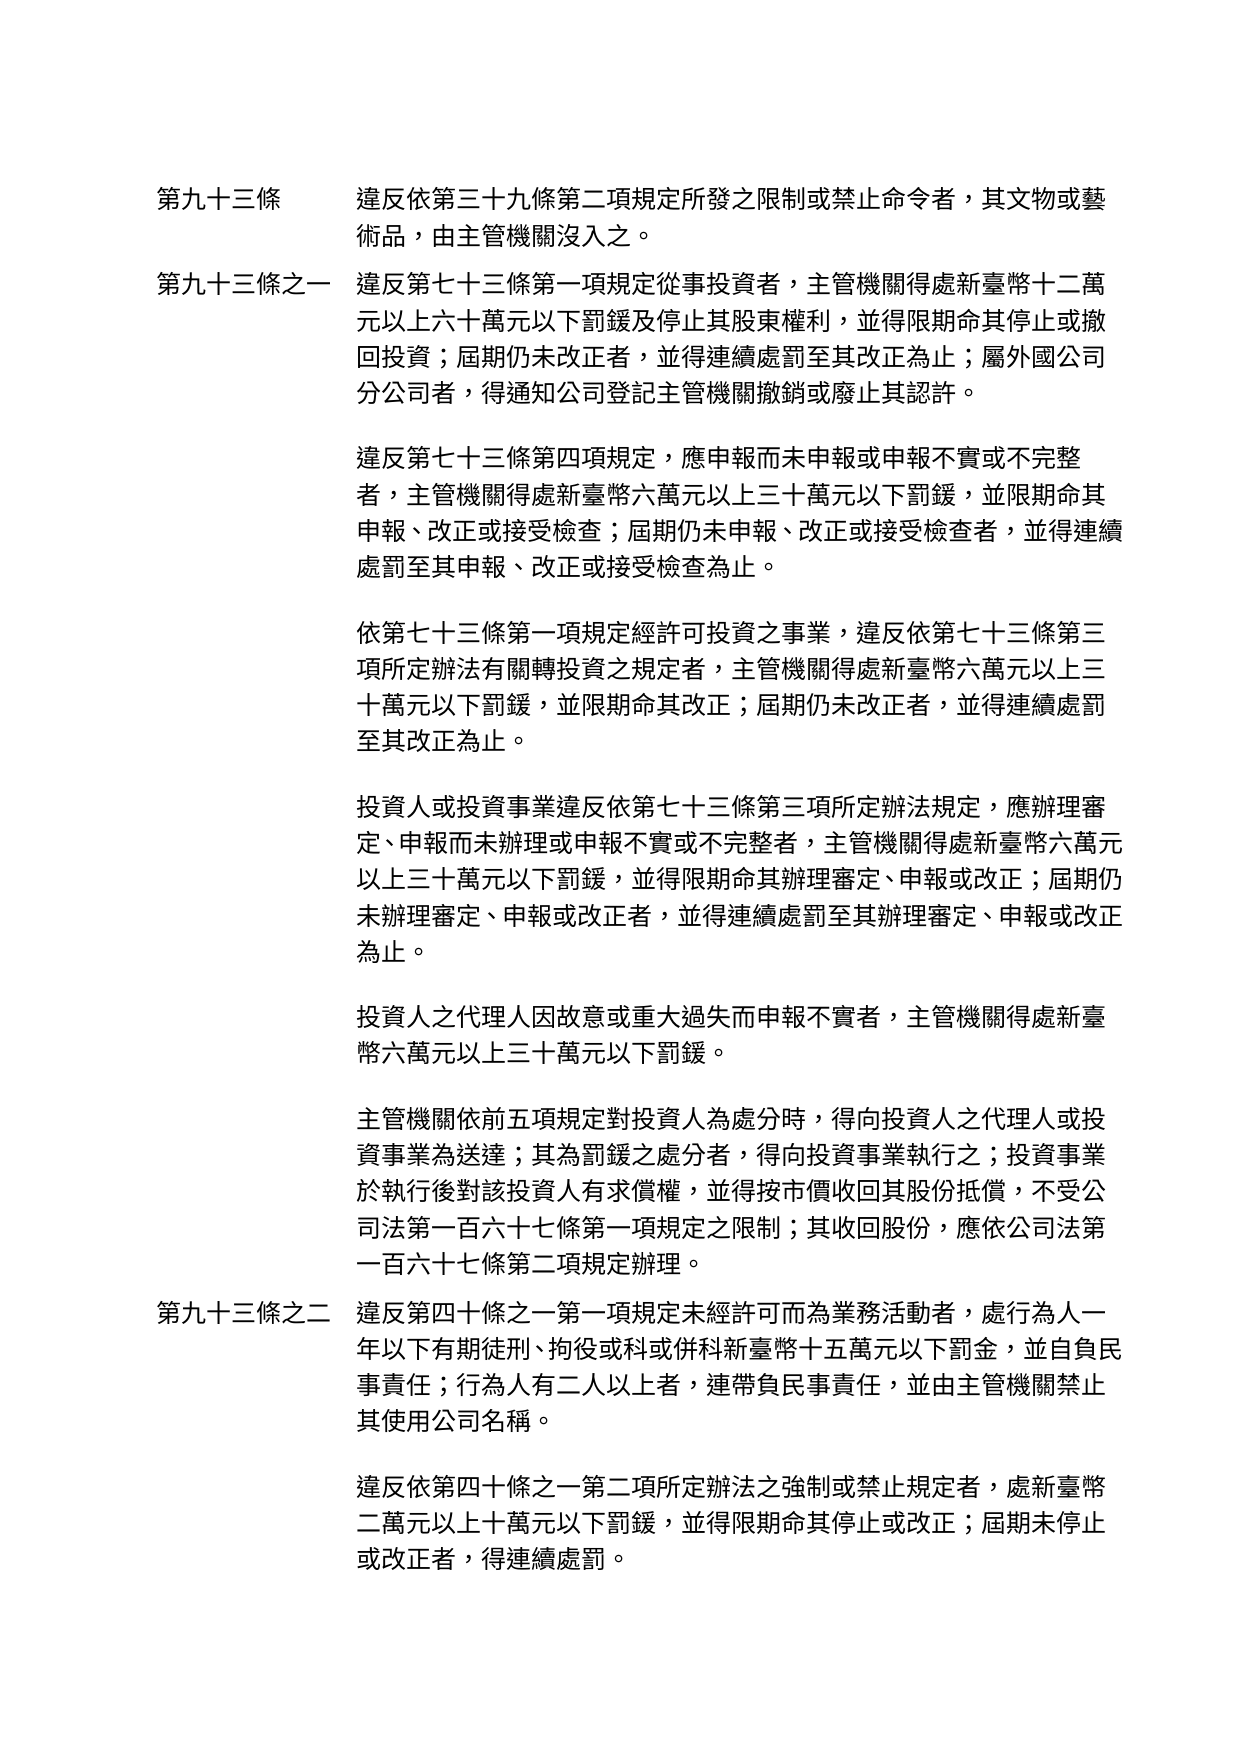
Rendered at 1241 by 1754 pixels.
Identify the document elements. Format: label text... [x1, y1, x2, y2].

table_cell 第一章 總 則 第一條 國家統一前，為確保臺灣地區安全與民眾福祉，規範臺 灣地區與大陸地區人民之往來，並處理衍生之法律事件，特制定本條例。本條例未規定者，適用其他有關法令之規定。 第二條 本條例用詞，定義如下： 一、臺灣地區：指臺灣、澎湖、金門、馬祖及政府統治權所及之其他地區。 二、大陸地區：指臺灣地區以外之中華民國領土。 三、臺灣地區人民：指在臺灣地區設有戶籍之人民。 四、大陸地區人民：指在大陸地區設有戶籍之人民。 第三條 本條例關於大陸地區人民之規定，於大陸地區人民旅居國外者，適用之。 第三條之一 行政院大陸委員會統籌處理有關大陸事務，為本條例之主管機關。 第四條 行政院得設立或指定機構，處理臺灣地區與大陸地區人民往來有關之事務。 行政院大陸委員會處理臺灣地區與大陸地區人民往來有關事務，得委託前項之機構或符合下列要件之民間團體為之： 一、設立時，政府捐助財產總額逾二分之一。 二、設立目的為處理臺灣地區與大陸地區人民往來有關事務，並以行政院大陸委員會為中央主管機關或目的事業主管機關。 行政院大陸委員會或第四條之二第一項經行政院同意之各該主管機關，得依所處理事務之性質及需要，逐案委託前二項規定以外，具有公信力、專業能力及經驗之其他具公益性質之法人，協助處理臺灣地區與大陸地區人民往來有關之事務；必要時，並得委託其代為簽署協議。 第一項及第二項之機構或民間團體，經委託機關同意，得複委託前項之其他具公益性質之法人，協助處理臺灣地區與大陸地區人民往來有關之事務。 【罰則：第七十九條之一】 第四條之一 公務員轉任前條之機構或民間團體者，其回任公職之權益應予保障，在該機構或團體服務之年資，於回任公職時，得予採計為公務員年資；本條例施行或修正前已轉任者，亦同。 公務員轉任前條之機構或民間團體未回任者，於該機構或民間團體辦理退休、資遣或撫卹時，其於公務員退撫新制施行前、後任公務員年資之退離給與，由行政院大陸委員會編列預算，比照其轉任前原適用之公務員退撫相關法令所定一次給與標準，予以給付。 公務員轉任前條之機構或民間團體回任公職，或於該機構或民間團體辦理退休、資遣或撫卹時，已依相關規定請領退離給與之年資，不得再予併計。 第一項之轉任方式、回任、年資採計方式、職等核敘及其他應遵行事項之辦法，由考試院會同行政院定之。 第二項之比照方式、計算標準及經費編列等事項之辦法，由行政院定之。 第四條之二 行政院大陸委員會統籌辦理臺灣地區與大陸地區訂定協議事項；協議內容具有專門性、技術性，以各該主管機關訂定為宜者，得經行政院同意，由其會同行政院大陸委員會辦理。 行政院大陸委員會或前項經行政院同意之各該主管機關，得委託第四條所定機構或民間團體，以受託人自己之名義，與大陸地區相關機關或經其授權之法人、團體或其他機構協商簽署協議。 本條例所稱協議，係指臺灣地區與大陸地區間就涉及行使公權力或政治議題事項所簽署之文書；協議之附加議定書、附加條款、簽字議定書、同意紀錄、附錄及其他附加文件，均屬構成協議之一部分。 【罰則：第七十九條之一】 第四條之三 第四條第三項之其他具公益性質之法人，於受委託協助處理事務或簽署協議，應受委託機關、第四條第一項或第二項所定機構或民間團體之指揮監督。 第四條之四 依第四條第一項或第二項規定受委託之機構或民間團體，應遵守下列規定；第四條第三項其他具公益性質之法人於受託期間，亦同： 一、派員赴大陸地區或其他地區處理受託事務或相關重要業務，應報請委託機關、第四條第一項或第二項所定之機構或民間團體同意，及接受其指揮，並隨時報告處理情形；因其他事務須派員赴大陸地區者，應先通知委託機關、第四條第一項或第二項所定之機構或民間團體。 二、其代表人及處理受託事務之人員，負有與公務員相同之保密義務；離職後，亦同。 三、其代表人及處理受託事務之人員，於受託處理事務時，負有與公務員相同之利益迴避義務。 四、其代表人及處理受託事務之人員，未經委託機關同意，不得與大陸地區相關機關或經其授權之法人、團體或其他機構協商簽署協議。 【罰則：第七十九條之二及第七十九條之三】 第五條 依第四條第三項或第四條之二第二項，受委託簽署協議之機構、民間團體或其他具公益性質之法人，應將協議草案報經委託機關陳報行政院同意，始得簽署。 協議之內容涉及法律之修正或應以法律定之者，協議辦理機關應於協議簽署後三十日內報請行政院核轉立法院審議；其內容未涉及法律之修正或無須另以法律定之者，協議辦理機關應於協議簽署後三十日內報請行政院核定，並送立法院備查，其程序，必要時以機密方式處理。 第五條之一 臺灣地區各級地方政府機關(構)，非經行政院大陸委員會授權，不得與大陸地區人民、法人、團體或其他機關（構），以任何形式協商簽署協議。臺灣地區之公務人員、各級公職人員或各級地方民意代表機關，亦同。 臺灣地區人民、法人、團體或其他機構，除依本條例規定，經行政院大陸委員會或各該主管機關授權，不得與大陸地區人民、法人、團體或其他機關（構）簽署涉及臺灣地區公權力或政治議題之協議。 【罰則：第七十九條之三】 第五條之二 依第四條第三項、第四項或第四條之二第二項規定，委託、複委託處理事務或協商簽署協議，及監督受委託機構、民間團體或其他具公益性質之法人之相關辦法，由行政院大陸委員會擬訂，報請行政院核定之。 第六條 為處理臺灣地區與大陸地區人民往來有關之事務，行政院得依對等原則，許可大陸地區之法人、團體或其他機構在臺灣地區設立分支機構。 前項設立許可事項，以法律定之。 第七條 在大陸地區製作之文書，經行政院設立或指定之機構或委託之民間團體驗證者，推定為真正。 第八條 應於大陸地區送達司法文書或為必要之調查者，司法機關得囑託或委託第四條之機構或民間團體為之。 第二章 行 政 第九條 臺灣地區人民進入大陸地區，應經一般出境查驗程序。 主管機關得要求航空公司或旅行相關業者辦理前項出境申報程序。 臺灣地區公務員，國家安全局、國防部、法務部調查局及其所屬各級機關未具公務員身分之人員，應向內政部申請許可，始得進入大陸地區。但簡任第十職等及警監四階以下未涉及國家安全機密之公務員及警察人員赴大陸地區，不在此限；其作業要點，於本法修正後三個月內，由內政部會同相關機關擬訂，報請行政院核定之。 臺灣地區人民具有下列身分者，進入大陸地區應經申請，並經內政部會同國家安全局、法務部及行政院大陸委員會組成之審查會審查許可： 一、政務人員、直轄市長。 二、於國防、外交、科技、情治、大陸事務或其他經核定與國家安全相關機關從事涉及國家機密業務之人員。 三、受前款機關委託從事涉及國家機密公務之個人或民間團體、機構成員。 四、前三款退離職未滿三年之人員。 五、縣（市）長。 前項第二款至第四款所列人員，其涉及國家機密之認定，由（原）服務機關、委託機關或受託團體、機構依相關規定及業務性質辦理。 第四項第四款所定退離職人員退離職後，應經審查會審查許可，始得進入大陸地區之期間，原服務機關、委託機關或受託團體、機構得依其所涉及國家機密及業務性質增減之。 遇有重大突發事件，影響臺灣地區重大利益或於兩岸互動有重大危害情形者，得經立法院議決由行政院公告於一定期間內，對臺灣地區人民進入大陸地區，採行禁止、限制或其他必要之處置，立法院如於會期內一個月未為決議，視為同意；但情況急迫者，得於事後追認之。 臺灣地區人民進入大陸地區者，不得從事妨害國家安全或利益之活動。 第二項申報程序及第三項、第四項許可辦法，由內政部擬訂，報請行政院核定之。 【罰則：第九十一條】 第九條之一 臺灣地區人民不得在大陸地區設有戶籍或領用大陸地區護照。 違反前項規定在大陸地區設有戶籍或領用大陸地區護照者，除經有關機關認有特殊考量必要外，喪失臺灣地區人民身分及其在臺灣地區選舉、罷免、創制、複決、擔任軍職、公職及其他以在臺灣地區設有戶籍所衍生相關權利，並由戶政機關註銷其臺灣地區之戶籍登記；但其因臺灣地區人民身分所負之責任及義務，不因而喪失或免除。 本條例修正施行前，臺灣地區人民已在大陸地區設籍或領用大陸地區護照者，其在本條例修正施行之日起六個月內，註銷大陸地區戶籍或放棄領用大陸地區護照並向內政部提出相關證明者，不喪失臺灣地區人民身分。 第九條之二 依前條規定喪失臺灣地區人民身分者，嗣後註銷大陸地區戶籍或放棄持用大陸地區護照，得向內政部申請許可回復臺灣地區人民身分，並返回臺灣地區定居。 前項許可條件、程序、方式、限制、撤銷或廢止許可及其他應遵行事項之辦法，由內政部擬訂，報請行政院核定之。 第十條 大陸地區人民非經主管機關許可，不得進入臺灣地區。 經許可進入臺灣地區之大陸地區人民，不得從事與許可目的不符之活動。 前二項許可辦法，由有關主管機關擬訂，報請行政院核定之。 第十條之一 大陸地區人民申請進入臺灣地區團聚、居留或定居者，應接受面談、按捺指紋並建檔管理之；未接受面談、按捺指紋者，不予許可其團聚、居留或定居之申請。其管理辦法，由主管機關定之。 第十一條 僱用大陸地區人民在臺灣地區工作，應向主管機關申請許可。 經許可受僱在臺灣地區工作之大陸地區人民，其受僱期間不得逾一年，並不得轉換雇主及工作。但因雇主關廠、歇業或其他特殊事故，致僱用關係無法繼續時，經主管機關許可者，得轉換雇主及工作。 大陸地區人民因前項但書情形轉換雇主及工作時，其轉換後之受僱期間，與原受僱期間併計。 雇主向行政院勞工委員會申請僱用大陸地區人民工作，應先以合理勞動條件在臺灣地區辦理公開招募，並向公立就業服務機構申請求才登記，無法滿足其需要時，始得就該不足人數提出申請。但應於招募時，將招募內容全文通知其事業單位之工會或勞工，並於大陸地區人民預定工作場所公告之。 僱用大陸地區人民工作時，其勞動契約應以定期契約為之。 第一項許可及其管理辦法，由行政院勞工委員會會同有關機關擬訂，報請行政院核定之。 依國際協定開放服務業項目所衍生僱用需求，及跨國企業、在臺營業達一定規模之臺灣地區企業，得經主管機關許可，僱用大陸地區人民，不受前六項及第九十五條相關規定之限制；其許可、管理、企業營業規模、僱用條件及其他應遵行事項之辦法，由行政院勞工委員會會同有關機關擬訂，報請行政院核定之。 第十二條 （刪除） 第十三條 僱用大陸地區人民者，應向行政院勞工委員會所設專戶繳納就業安定費。 前項收費標準及管理運用辦法，由行政院勞工委員會會同財政部擬訂，報請行政院核定之。 第十四條 經許可受僱在臺灣地區工作之大陸地區人民，違反本條例或其他法令之規定者，主管機關得撤銷或廢止其許可。 前項經撤銷或廢止許可之大陸地區人民，應限期離境，逾期不離境者，依第十八條規定強制其出境。 前項規定，於中止或終止勞動契約時，適用之。 第十五條 下列行為不得為之： 一、使大陸地區人民非法進入臺灣地區。 二、明知臺灣地區人民未經許可，而招攬使之進入大陸地區。 三、使大陸地區人民在臺灣地區從事未經許可或與許可目的不符之活動。 四、僱用或留用大陸地區人民在臺灣地區從事未經許可或與許可範圍不符之工作。 五、居間介紹他人為前款之行為。 【罰則：第七十九條、第八十四條、第八十七條、第八十三條】 第十六條 大陸地區人民得申請來臺從事商務或觀光活動，其辦法，由主管機關定之。 大陸地區人民有下列情形之一者，得申請在臺灣地區定居： 一、臺灣地區人民之直系血親及配偶，年齡在七十歲以上、十二歲以下者。 二、其臺灣地區之配偶死亡，須在臺灣地區照顧未成年之親生子女者。 三、民國三十四年後，因兵役關係滯留大陸地區之臺籍軍人及其配偶。 四、民國三十八年政府遷臺後，因作戰或執行特種任務被俘之前國軍官兵及其配偶。 五、民國三十八年政府遷臺前，以公費派赴大陸地區求學人員及其配偶。 六、民國七十六年十一月一日前，因船舶故障、海難或其他不可抗力之事由滯留大陸地區，且在臺灣地區原有戶籍之漁民或船員。 大陸地區人民依前項第一款規定，每年申請在臺灣地區定居之數額，得予限制。 依第二項第三款至第六款規定申請者，其大陸地區配偶得隨同本人申請在臺灣地區定居；未隨同申請者，得由本人在臺灣地區定居後代為申請。 第十七條 大陸地區人民為臺灣地區人民配偶，得依法令申請進入臺灣地區團聚，經許可入境後，得申請在臺灣地區依親居留。 前項以外之大陸地區人民，得依法令申請在臺灣地區停留；有下列情形之一者，得申請在臺灣地區商務或工作居留，居留期間最長為三年，期滿得申請延期： 一、符合第十一條受僱在臺灣地區工作之大陸地區人民。 二、符合第十條或第十六條第一項來臺從事商務相關活動之大陸地區人民。 經依第一項規定許可在臺灣地區依親居留滿四年，且每年在臺灣地區合法居留期間逾一百八十三日者，得申請長期居留。 內政部得基於政治、經濟、社會、教育、科技或文化之考量，專案許可大陸地區人民在臺灣地區長期居留，申請居留之類別及數額，得予限制；其類別及數額，由內政部擬訂，報請行政院核定後公告之。 經依前二項規定許可在臺灣地區長期居留者，居留期間無限制；長期居留符合下列規定者，得申請在臺灣地區定居： 一、在臺灣地區合法居留連續二年且每年居住逾一百八十三日。 二、品行端正，無犯罪紀錄。 三、提出喪失原籍證明。 四、符合國家利益。 內政部得訂定依親居留、長期居留及定居之數額及類別，報請行政院核定後公告之。 第一項人員經許可依親居留、長期居留或定居，有事實足認係通謀而為虛偽結婚者，撤銷其依親居留、長期居留、定居許可及戶籍登記，並強制出境。 大陸地區人民在臺灣地區逾期停留、居留或未經許可入境者，在臺灣地區停留、居留期間，不適用前條及第一項至第四項規定。 前條及第一項至第五項有關居留、長期居留、或定居條件、程序、方式、限制、撤銷或廢止許可及其他應遵行事項之辦法，由內政部會同有關機關擬訂，報請行政院核定之。 本條例中華民國九十八年六月九日修正之條文施行前，經許可在臺團聚者，其每年在臺合法團聚期間逾一百八十三日者，得轉換為依親居留期間；其已在臺依親居留或長期居留者，每年在臺合法團聚期間逾一百八十三日者，其團聚期間得分別轉換併計為依親居留或長期居留期間；經轉換併計後，在臺依親居留滿四年，符合第三項規定，得申請轉換為長期居留期間；經轉換併計後，在臺連續長期居留滿二年，並符合第五項規定，得申請定居。 第十七條之一 經依前條第一項、第三項或第四項規定許可在臺灣地區依親居留或長期居留者，居留期間得在臺灣地區工作。 第十八條 進入臺灣地區之大陸地區人民，有下列情形之一者，治安機關得逕行強制出境。但其所涉案件已進入司法程序者，應先經司法機關之同意： 一、未經許可入境。 二、經許可入境，已逾停留、居留期限。 三、從事與許可目的不符之活動或工作。 四、有事實足認為有犯罪行為。 五、有事實足認為有危害國家安全或社會安定之虞。 進入臺灣地區之大陸地區人民已取得居留許可而有前項第三款至第五款情形之一者，內政部入出國及移民署於強制其出境前，得召開審查會，並給予當事人陳述意見之機會。 第一項大陸地區人民，於強制出境前，得暫予收容，並得令其從事勞務。 第一項大陸地區人民有第一項第三款從事與許可目的不符之活動或工作之情事，致違反社會秩序維護法而未涉有其他犯罪情事者，於調查後得免移送簡易庭裁定。 進入臺灣地區之大陸地區人民，涉及刑事案件，經法官或檢察官責付而收容於第三項之收容處所，並經法院判決有罪確定者，其收容之日數，以一日抵有期徒刑或拘役一日或刑法第四十二條第三項、第六項裁判所定之罰金額數。 前五項規定，於本條例施行前進入臺灣地區之大陸地區人民，適用之。 第一項之強制出境處理辦法及第三項收容處所之設置及管理辦法，由內政部擬訂，報請行政院核定之。 第二項審查會之組成、審查要件、程序等事宜，由內政部定之。 第十九條 臺灣地區人民依規定保證大陸地區人民入境者，於被保證人屆期不離境時，應協助有關機關強制其出境，並負擔因強制出境所支出之費用。 前項費用，得由強制出境機關檢具單據影本及計算書，通知保證人限期繳納，屆期不繳納者，依法移送強制執行。 第 二十 條 臺灣地區人民有下列情形之一者，應負擔強制出境所需之費用： 一、使大陸地區人民非法入境者。 二、非法僱用大陸地區人民工作者。 三、僱用之大陸地區人民依第十四條第二項或第三項規定強制出境者。 前項費用有數人應負擔者，應負連帶責任。 第一項費用，由強制出境機關檢具單據影本及計算書，通知應負擔人限期繳納；屆期不繳納者，依法移送強制執行。 第二十一條 大陸地區人民經許可進入臺灣地區者，除法律另有規定外，非在臺灣地區設有戶籍滿十年，不得登記為公職候選人、擔任公教或公營事業機關（構）人員及組織政黨；非在臺灣地區設有戶籍滿二十年，不得擔任情報機關（構）人員，或國防機關（構）之下列人員： 一、志願役軍官、士官及士兵。 二、義務役軍官及士官。 三、文職、教職及國軍聘雇人員。 大陸地區人民經許可進入臺灣地區設有戶籍者，得依法令規定擔任大學教職、學術研究機構研究人員或社會教育機構專業人員，不受前項在臺灣地區設有戶籍滿十年之限制。 前項人員，不得擔任涉及國家安全或機密科技研究之職務。 第二十二條 在大陸地區接受教育之學歷，除屬醫療法所稱醫事人員相關之高等學校學歷外，得予採認；其適用對象、採認原則、認定程序及其他應遵行事項之辦法，由教育部擬訂，報請行政院核定之。 大陸地區人民非經許可在臺灣地區設有戶籍者，不得參加公務人員考試、專門職業及技術人員考試之資格。 大陸地區人民經許可得來臺就學，其適用對象、申請程序、許可條件、停留期間及其他應遵行事項之辦法，由教育部擬定，報請行政院核定之。 第二十二條之一 刪除。 第二十三條 臺灣地區、大陸地區及其他地區人民、法人、團體或其他機構，經許可得為大陸地區之教育機構在臺灣地區辦理招生事宜或從事居間介紹之行為。其許可辦法由教育部擬訂，報請行政院核定之。 【罰則：第八十二條】 第二十四條 臺灣地區人民、法人、團體或其他機構有大陸地區來源所得者，應併同臺灣地區來源所得課徵所得稅。但其在大陸地區已繳納之稅額，得自應納稅額中扣抵。 臺灣地區法人、團體或其他機構，依第三十五條規定經主管機關許可，經由其在第三地區投資設立之公司或事業在大陸地區從事投資者，於依所得稅法規定列報第三地區公司或事業之投資收益時，其屬源自轉投資大陸地區公司或事業分配之投資收益部分，視為大陸地區來源所得，依前項規定課徵所得稅。但該部分大陸地區投資收益在大陸地區及第三地區已繳納之所得稅，得自應納稅額中扣抵。 前二項扣抵數額之合計數，不得超過因加計其大陸地區來源所得，而依臺灣地區適用稅率計算增加之應納稅額。 第二十五條 大陸地區人民、法人、團體或其他機構有臺灣地區來源所得者，應就其臺灣地區來源所得，課徵所得稅。 大陸地區人民於一課稅年度內在臺灣地區居留、停留合計滿一百八十三日者，應就其臺灣地區來源所得，準用臺灣地區人民適用之課稅規定，課徵綜合所得稅。 大陸地區法人、團體或其他機構在臺灣地區有固定營業場所或營業代理人者，應就其臺灣地區來源所得，準用臺灣地區營利事業適用之課稅規定，課徵營利事業所得稅；其在臺灣地區無固定營業場所而有營業代理人者，其應納之營利事業所得稅，應由營業代理人負責，向該管稽徵機關申報納稅。但大陸地區法人、團體或其他機構在臺灣地區因從事投資，所獲配之股利淨額或盈餘淨額，應由扣繳義務人於給付時，按規定之扣繳率扣繳，不計入營利事業所得額。 大陸地區人民於一課稅年度內在臺灣地區居留、停留合計未滿一百八十三日者，及大陸地區法人、團體或其他機構在臺灣地區無固定營業場所及營業代理人者，其臺灣地區來源所得之應納稅額，應由扣繳義務人於給付時，按規定之扣繳率扣繳，免辦理結算申報；如有非屬扣繳範圍之所得，應由納稅義務人依規定稅率申報納稅，其無法自行辦理申報者，應委託臺灣地區人民或在臺灣地區有固定營業場所之營利事業為代理人，負責代理申報納稅。 前二項之扣繳事項，適用所得稅法之相關規定。 大陸地區人民、法人、團體或其他機構取得臺灣地區來源所得應適用之扣繳率，其標準由財政部擬訂，報請行政院核定之。 第二十五條之一 大陸地區人民、法人、團體、其他機構或其於第三地區投資之公司，依第七十三條規定申請在臺灣地區投資經許可者，其取得臺灣地區之公司所分配股利或合夥人應分配盈餘應納之所得稅，由所得稅法規定之扣繳義務人於給付時，按給付額或應分配額扣繳百分之二十，不適用所得稅法結算申報之規定。但大陸地區人民於一課稅年度內在臺灣地區居留、停留合計滿一百八十三日者，應依前條第二項規定課徵綜合所得稅。 依第七十三條規定申請在臺灣地區投資經許可之法人、團體或其他機構，其董事、經理人及所派之技術人員，因辦理投資、建廠或從事市場調查等臨時性工作，於一課稅年度內在臺灣地區居留、停留期間合計不超過一百八十三日者，其由該法人、團體或其他機構非在臺灣地區給與之薪資所得，不視為臺灣地區來源所得。 第二十六條 支領各種月退休（職、伍）給與之退休（職、伍）軍公教及公營事業機關（構）人員擬赴大陸地區長期居住者，應向主管機關申請改領一次退休（職、伍）給與，並由主管機關就其原核定退休（職、伍）年資及其申領當月同職等或同官階之現職人員月俸額，計算其應領之一次退休（職、伍）給與為標準，扣除已領之月退休（職、伍）給與，一次發給其餘額；無餘額或餘額未達其應領之一次退休（職、伍）給與半數者，一律發給其應領一次退休（職、伍）給與之半數。 前項人員在臺灣地區有受其扶養之人者，申請前應經該受扶養人同意。 第一項人員未依規定申請辦理改領一次退休（職、伍）給與，而在大陸地區設有戶籍或領用大陸地區護照者，停止領受退休（職、伍）給與之權利，俟其經依第九條之二規定許可回復臺灣地區人民身分後恢復。 第一項人員如有以詐術或其他不正當方法領取一次退休（職、伍）給與，由原退休（職、伍）機關追回其所領金額，如涉及刑事責任者，移送司法機關辦理。 第一項改領及第三項停止領受及恢復退休（職、伍）給與相關事項之辦法，由各主管機關定之。 第二十六條之一 軍公教及公營事業機關（構）人員，在任職（服役）期間死亡，或支領月退休（職、伍）給 與人員，在支領期間死亡，而在臺灣地區無遺族或法定受益人者，其居住大陸地區之遺族或法定受益人，得於各該支領給付人死亡之日起五年內，經許可進入臺灣地區，以書面向主管機關申請領受公務人員或軍人保險死亡給付、一次撫卹金、餘額退伍金或一次撫慰金，不得請領年撫卹金或月撫慰金。逾期未申請領受者，喪失其權利。 前項保險死亡給付、一次撫卹金、餘額退伍金或一次撫慰金總額，不得逾新臺幣二百萬元。 本條例中華民國八十六年七月一日修正生效前，依法核定保留保險死亡給付、一次撫卹金、餘額退伍金或一次撫慰金者，其居住大陸地區之遺族或法定受益人，應於中華民國八十六年七月一日起五年內，依第一項規定辦理申領，逾期喪失其權利。 申請領受第一項或前項規定之給付者，有因受傷或疾病致行動困難或領受之給付與來臺旅費顯不相當等特殊情事，經主管機關核定者，得免進入臺灣地區。 民國三十八年以前在大陸地區依法令核定應發給之各項公法給付，其權利人尚未領受或領受中斷者，於國家統一前，不予處理。 第二十七條 行政院國軍退除役官兵輔導委員會安置就養之榮民經核准赴大陸地區長期居住者，其原有之就養給付及傷殘撫卹金，仍應發給；本條修正施行前經許可赴大陸地區定居者，亦同。 就養榮民未依前項規定經核准，而在大陸地區設有戶籍或領用大陸地區護照者，停止領受就養給付及傷殘撫卹金之權利，俟其經依第九條之二規定許可回復臺灣地區人民身分後恢復。 前二項所定就養給付及傷殘撫卹金之發給、停止領受及恢復給付相關事項之辦法，由行政院國軍退除役官兵輔導委員會擬訂，報請行政院核定之。 第二十八條 中華民國船舶、航空器及其他運輸工具，經主管機關許可，得航行至大陸地區。其許可及管理辦法，於本條例修正通過後十八個月內，由交通部會同有關機關擬訂，報請行政院核定之；於必要時，經向立法院報告備查後，得延長之。 【罰則：第八十條】 第二十八條之一 中華民國船舶、航空器及其他運輸工具，不得私行運送大陸地區人民前往臺灣地區及大陸地區以外之國家或地區。 臺灣地區人民不得利用非中華民國船舶、航空器或其他運輸工具，私行運送大陸地區人民前往臺灣地區及大陸地區以外之國家或地區。 【罰則：第八十條】 第二十九條 大陸船舶、民用航空器及其他運輸工具，非經主管機關許可，不得進入臺灣地區限制或禁止水域、臺北飛航情報區限制區域。 前項限制或禁止水域及限制區域，由國防部公告之。 第一項許可辦法，由交通部會同有關機關擬訂，報請行政院核定之。 第二十九條之一 臺灣地區及大陸地區之海運、空運公司，參與兩岸船舶運輸及航空運輸，在對方取得之運輸收入，得依第四條之二規定訂定之臺灣地區與大陸地區協議事項，於互惠原則下，相互減免應納之營業稅及所得稅。 前項減免稅捐之範圍、方法、適用程序及其他相關事項之辦法，由財政部擬訂，報請行政院核定。 第 三十 條 外國船舶、民用航空器及其他運輸工具，不得直接航行於臺灣地區與大陸地區港口、機場間；亦不得利用外國船舶、民用航空器及其他運輸工具，經營經第三地區航行於包括臺灣地區與大陸地區港口、機場間之定期航線業務。 前項船舶、民用航空器及其他運輸工具為大陸地區人民、法人、團體或其他機構所租用、投資或經營者，交通部得限制或禁止其進入臺灣地區港口、機場。 第一項之禁止規定，交通部於必要時得報經行政院核定為全部或一部之解除。其解除後之管理、運輸作業及其他應遵行事項，準用現行航政法規辦理，並得視需要由交通部會商有關機關訂定管理辦法。 【罰則：第八十五條】 第三十一條 大陸民用航空器未經許可進入臺北飛航情報區限制進入之區域，執行空防任務機關得警告飛離或採必要之防衛處置。 第三十二條 大陸船舶未經許可進入臺灣地區限制或禁止水域，主管機關得逕行驅離或扣留其船舶、物品，留置其人員或為必要之防衛處置。 前項扣留之船舶、物品，或留置之人員，主管機關應於三個月內為下列之處分： 一、扣留之船舶、物品未涉及違法情事，得發還；若違法情節重大者，得沒入。 二、留置之人員經調查後移送有關機關依本條例第十八條收容遣返或強制其出境。 本條例實施前，扣留之大陸船舶、物品及留置之人員，已由主管機關處理者，依其處理。 第三十三條 臺灣地區人民、法人、團體或其他機構，除法律另有規定外，得擔任大陸地區法人、團體或其他機構之職務或為其成員。 臺灣地區人民、法人、團體或其他機構，不得擔任經行政院大陸委員會會商各該主管機關公告禁止之大陸地區黨務、軍事、行政或具政治性機關（構）、團體之職務或為其成員。 臺灣地區人民、法人、團體或其他機構，擔任大陸地區之職務或為其成員，有下列情形之一者，應經許可： 一、所擔任大陸地區黨務、軍事、行政或具政治性機關（構）、團體之職務或為成員，未經依前項規定公告禁止者。 二、有影響國家安全、利益之虞或基於政策需要，經各該主管機關會商行政院大陸委員會公告者。 臺灣地區人民擔任大陸地區法人、團體或其他機構之職務或為其成員，不得從事妨害國家安全或利益之行為。 第二項及第三項職務或成員之認定，由各該主管機關為之；如有疑義，得由行政院大陸委員會會同相關機關及學者專家組成審議委員會審議決定。 第二項及第三項之公告事項、許可條件、申請程序、審查方式、管理及其他應遵行事項之辦法，由行政院大陸委員會會商各該主管機關擬訂，報請行政院核定之。 本條例修正施行前，已擔任大陸地區法人、團體或其他機構之職務或為其成員者，應自前項辦法施行之日起六個月內向主管機關申請許可；屆期未申請或申請未核准者，以未經許可論。 【罰則：第九十條及第九十條之一】 第三十三條之一 臺灣地區人民、法人、團體或其他機構，非經各該主管機關許可，不得為下列行為： 一、與大陸地區黨務、軍事、行政、具政治性機關（構）、團體或涉及對臺政治工作、影響國家安全或利益之機關（構）、團體為任何形式之合作行為。 二、與大陸地區人民、法人、團體或其他機構，為涉及政治性內容之合作行為。 三、與大陸地區人民、法人、團體或其他機構聯合設立政治性法人、團體或其他機構。 臺灣地區非營利法人、團體或其他機構，與大陸地區人民、法人、團體或其他機構之合作行為，不得違反法令規定或涉有政治性內容；如依其他法令規定，應將預算、決算報告報主管機關者，並應同時將其合作行為向主管機關申報。 本條例修正施行前，已從事第一項所定之行為，且於本條例修正施行後仍持續進行者，應自本條例修正施行之日起三個月內向主管機關申請許可；已從事第二項所定之行為者，應自本條例修正施行之日起一年內申報；屆期未申請許可、申報或申請未經許可者，以未經許可或申報論。 【罰則：第九十條之二】 第三十三條之二 臺灣地區各級地方政府機關(構)或各級地方立法機關，非經內政部會商行政院大陸委員會報請行政院同意，不得與大陸地區地方機關締結聯盟。 本條例修正施行前，已從事前項之行為，且於本條例修正施行後仍持續進行者，應自本條例修正施行之日起三個月內報請行政院同意。屆期未報請同意或行政院不同意者，以未報請同意論。 【罰則：第九十條之二】 第三十三條之三 臺灣地區各級學校與大陸地區學校締結聯盟或為書面約定之合作行為，應先向教育部申報，於教育部受理其提出完整申報之日起三十日內，不得為該締結聯盟或書面約定之合作行為；教育部未於三十日內決定者，視為同意。 前項締結聯盟或書面約定之合作內容，不得違反法令規定或涉有政治性內容。 本條例修正施行前，已從事第一項之行為，且於本條例修正施行後仍持續進行者，應自本條例修正施行之日起三個月內向主管機關申報。屆期未申報或申報未經同意者，以未經申報論。 【罰則：第九十條之二】 第三十四條 依本條例許可之大陸地區物品、勞務、服務或其他事項，得在臺灣地區從事廣告之播映、刊登或其他促銷推廣活動。 前項廣告活動內容，不得有下列情形： 一、為中共從事具有任何政治性目的之宣傳。 二、違背現行大陸政策或政府法令。 三、妨害公共秩序或善良風俗。 第一項廣告活動及前項廣告活動內容，由各有關機關認定處理，如有疑義，得由行政院大陸委員會會同相關機關及學者專家組成審議委員會審議決定。 第一項廣告活動之管理，除依其他廣告相關法令規定辦理外，得由行政院大陸委員會會商有關機關擬訂管理辦法，報請行政院核定之。 【罰則：第八十九條】 第三十五條 臺灣地區人民、法人、團體或其他機構，經經濟部許可，得在大陸地區從事投資或技術合作；其投資或技術合作之產品或經營項目，依據國家安全及產業發展之考慮，區分為禁止類及一般類，由經濟部會商有關機關訂定項目清單及個案審查原則，並公告之。但一定金額以下之投資，得以申報方式為之；其限額由經濟部以命令公告之。 臺灣地區人民、法人、團體或其他機構，得與大陸地區人民、法人、團體或其他機構從事商業行為。但由經濟部會商有關機關公告應經許可或禁止之項目，應依規定辦理。 臺灣地區人民、法人、團體或其他機構，經主管機關許可，得從事臺灣地區與大陸地區間貿易；其許可、輸出入物品項目與規定、開放條件與程序、停止輸出入之規定及其他輸出入管理應遵行事項之辦法，由有關主管機關擬訂，報請行政院核定之。 第一項及第二項之許可條件、程序、方式、限制及其他應遵行事項之辦法，由有關主管機關擬訂，報請行政院核定之。 本條例中華民國九十一年七月一日修正生效前，未經核准從事第一項之投資或技術合作者，應自中華民國九十一年七月一日起六個月內向經濟部申請許可；屆期未申請或申請未核准者，以未經許可論。 【罰則：第八十六條】 第三十六條 臺灣地區金融保險證券期貨機構及其在臺灣地區以外之國家或地區設立之分支機構，經財政部許可，得與大陸地區人民、法人、團體、其他機構或其在大陸地區以外國家或地區設立之分支機構有業務上之直接往來。 臺灣地區金融保險證券期貨機構在大陸地區設立分支機構，應報經財政部許可；其相關投資事項，應依前條規定辦理。 前二項之許可條件、業務範圍、程序、管理、限制及其他應遵行事項之辦法，由財政部擬訂，報請行政院核定之。 為維持金融市場穩定，必要時，財政部得報請行政院核定後，限制或禁止第一項所定業務之直接往來。 【罰則：第八十一條】 第三十六條之一 大陸地區資金進出臺灣地區之管理及處罰，準用管理外匯條例第六條之一、第二十條、第二十二條、第二十四條及第二十六條規定；對於臺灣地區之金融市場或外匯市場有重大影響情事時，並得由中央銀行會同有關機關予以其他必要之限制或禁止。 【罰則：第八十五條之一】 第三十七條 大陸地區出版品、電影片、錄影節目及廣播電視節目，經主管機關許可，得進入臺灣地區，或在臺灣地區發行、銷售、製作、播映、展覽或觀摩。 前項許可辦法，由行政院新聞局擬訂，報請行政院核定之。 【罰則：第八十八條】 第三十八條 大陸地區發行之幣券，除其數額在行政院金融監督管理委員會所定限額以下外，不得進出入臺灣地區。但其數額逾所定限額部分，旅客應主動向海關申報，並由旅客自行封存於海關，出境時准予攜出。 行政院金融監督管理委員會得會同中央銀行訂定辦法，許可大陸地區發行之幣券，進出入臺灣地區。 大陸地區發行之幣券，於臺灣地區與大陸地區簽訂雙邊貨幣清算協定或建立雙邊貨幣清算機制後，其在臺灣地區之管理，準用管理外匯條例有關之規定。 前項雙邊貨幣清算協定簽訂或機制建立前，大陸地區發行之幣券，在臺灣地區之管理及貨幣清算，由中央銀行會同行政院金融監督管理委員會訂定辦法。 第一項限額，由行政院金融監督管理委員會以命令定之。 【罰則：第九十二條】 第三十九條 大陸地區之中華古物，經主管機關許可運入臺灣地區公開陳列、展覽者，得予運出。 前項以外之大陸地區文物、藝術品，違反法令、妨害公共秩序或善良風俗者，主管機關得限制或禁止其在臺灣地區公開陳列、展覽。 第一項許可辦法，由有關主管機關擬訂，報請行政院核定之。 【罰則：第九十三條】 第 四十 條 輸入或攜帶進入臺灣地區之大陸地區物品，以進口論；其檢驗、檢疫、管理、關稅等稅捐之徵收及處理等，依輸入物品有關法令之規定辦理。 輸往或攜帶進入大陸地區之物品，以出口論；其檢驗、檢疫、管理、通關及處理，依輸出物品有關法令之規定辦理。 第四十條之一 大陸地區之營利事業，非經主管機關許可，並在臺灣地區設立分公司或辦事處，不得在臺從事業務活動；其分公司在臺營業，準用公司法第九條、第十條、第十二條至第二十五條、第二十八條之一、第三百八十八條、第三百九十一條至第三百九十三條、第三百九十七條、第四百三十八條及第四百四十八條規定。 前項業務活動範圍、許可條件、申請程序、申報事項、應備文件、撤回、撤銷或廢止許可及其他應遵行事項之辦法，由經濟部擬訂，報請行政院核定之。 【罰則：第九十三條之二】 第四十條之二 大陸地區之非營利法人、團體或其他機構，非經各該主管機關許可，不得在臺灣地區設立辦事處或分支機構，從事業務活動。 經許可在臺從事業務活動之大陸地區非營利法人、團體或其他機構，不得從事與許可範圍不符之活動。 第一項之許可範圍、許可條件、申請程序、申報事項、應備文件、審核方式、管理事項、限制及其他應遵行事項之辦法，由各該主管機關擬訂，報請行政院核定之。 【罰則：第九十三條之三】 第三章 民 事 第四十一條 臺灣地區人民與大陸地區人民間之民事事件，除本條例另有規定外，適用臺灣地區之法律。 大陸地區人民相互間及其與外國人間之民事事件，除本條例另有規定外，適用大陸地區之規定。 本章所稱行為地、訂約地、發生地、履行地、所在地、訴訟地或仲裁地，指在臺灣地區或大陸地區。 第四十二條 依本條例規定應適用大陸地區之規定時，如該地區內各地方有不同規定者，依當事人戶籍地之規定。 第四十三條 依本條例規定應適用大陸地區之規定時，如大陸地區就該法律關係無明文規定或依其規定應適用臺灣地區之法律者，適用臺灣地區之法律。 第四十四條 依本條例規定應適用大陸地區之規定時，如其規定有背於臺灣地區之公共秩序或善良風俗者，適用臺灣地區之法律。 第四十五條 民事法律關係之行為地或事實發生地跨連臺灣地區與大陸地區者，以臺灣地區為行為地或事實發生地。 第四十六條 大陸地區人民之行為能力，依該地區之規定。但未成年人已結婚者，就其在臺灣地區之法律行為，視為有行為能力。 大陸地區之法人、團體或其他機構，其權利能力及行為能力，依該地區之規定。 第四十七條 法律行為之方式，依該行為所應適用之規定。但依行為地之規定所定之方式者，亦為有效。 物權之法律行為，其方式依物之所在地之規定。 行使或保全票據上權利之法律行為，其方式依行為地之規定。 第四十八條 債之契約依訂約地之規定。但當事人另有約定者，從其約定。 前項訂約地不明而當事人又無約定者，依履行地之規定，履行地不明者，依訴訟地或仲裁地之規定。 第四十九條 關於在大陸地區由無因管理、不當得利或其他法律事實而生之債，依大陸地區之規定。 第 五十 條 侵權行為依損害發生地之規定。但臺灣地區之法律不認其為侵權行為者，不適用之。 第五十一條 物權依物之所在地之規定。 關於以權利為標的之物權，依權利成立地之規定。 物之所在地如有變更，其物權之得喪，依其原因事實完成時之所在地之規定。 船舶之物權，依船籍登記地之規定；航空器之物權，依航空器登記地之規定。 第五十二條 結婚或兩願離婚之方式及其他要件，依行為地之規定。 判決離婚之事由，依臺灣地區之法律。 第五十三條 夫妻之一方為臺灣地區人民，一方為大陸地區人民者，其結婚或離婚之效力，依臺灣地區之法律。 第五十四條 臺灣地區人民與大陸地區人民在大陸地區結婚，其夫妻財產制，依該地區之規定。但在臺灣地區之財產，適用臺灣地區之法律。 第五十五條 非婚生子女認領之成立要件，依各該認領人被認領人認領時設籍地區之規定。 認領之效力，依認領人設籍地區之規定。 第五十六條 收養之成立及終止，依各該收養者被收養者設籍地區之規定。 收養之效力，依收養者設籍地區之規定。 第五十七條 父母之一方為臺灣地區人民，一方為大陸地區人民者，其與子女間之法律關係，依子女設籍地區之規定。 第五十八條 受監護人為大陸地區人民者，關於監護，依該地區之規定。但受監護人在臺灣地區有居所者，依臺灣地區之法律。 第五十九條 扶養之義務，依扶養義務人設籍地區之規定。 第 六十 條 被繼承人為大陸地區人民者，關於繼承，依該地區之規定。但在臺灣地區之遺產，適用臺灣地區之法律。 第六十一條 大陸地區人民之遺囑，其成立或撤回之要件及效力，依該地區之規定。但以遺囑就其在臺灣地區之財產為贈與者，適用臺灣地區之法律。 第六十二條 大陸地區人民之捐助行為，其成立或撤回之要件及效力，依該地區之規定。但捐助財產在臺灣地區者，適用臺灣地區之法律。 第六十三條 本條例施行前，臺灣地區人民與大陸地區人民間、大陸地區人民相互間及其與外國人間，在大陸地區成立之民事法律關係及因此取得之權利、負擔之義務，以不違背臺灣地區公共秩序或善良風俗者為限，承認其效力。 前項規定，於本條例施行前已另有法令限制其權利之行使或移轉者，不適用之。 國家統一前，下列債務不予處理： 一、民國三十八年以前在大陸發行尚未清償之外幣債券及民國三十八年黃金短期公債。 二、國家行局及收受存款之金融機構在大陸撤退前所有各項債務。 第六十四條 夫妻因一方在臺灣地區，一方在大陸地區，不能同居，而一方於民國七十四年六月四日以前重婚者，利害關係人不得聲請撤銷；其於七十四年六月五日以後七十六年十一月一日以前重婚者，該後婚視為有效。 前項情形，如夫妻雙方均重婚者，於後婚者重婚之日起，原婚姻關係消滅。 第六十五條 臺灣地區人民收養大陸地區人民為養子女，除依民法第一千零七十九條第五項規定外，有下列情形之一者，法院亦應不予認可： 一、已有子女或養子女者。 二、同時收養二人以上為養子女者。 三、未經行政院設立或指定之機構或委託之民間團體驗證收養之事實者。 第六十六條 大陸地區人民繼承臺灣地區人民之遺產，應於繼承開始起三年內以書面向被繼承人住所地之法院為繼承之表示；逾期視為拋棄其繼承權。 大陸地區人民繼承本條例施行前已由主管機關處理，且在臺灣地區無繼承人之現役軍人或退除役官兵遺產者，前項繼承表示之期間為四年。 繼承在本條例施行前開始者，前二項期間自本條例施行之日起算。 第六十七條 被繼承人在臺灣地區之遺產，由大陸地區人民依法繼承者，其所得財產總額，每人不得逾新臺幣二百萬元。超過部分，歸屬臺灣地區同為繼承之人；臺灣地區無同為繼承之人者，歸屬臺灣地區後順序之繼承人；臺灣地區無繼承人者，歸屬國庫。 前項遺產，在本條例施行前已依法歸屬國庫者，不適用本條例之規定。其依法令以保管款專戶暫為存儲者，仍依本條例之規定辦理。 遺囑人以其在臺灣地區之財產遺贈大陸地區人民、法人、團體或其他機構者，其總額不得逾新臺幣二百萬元。 第一項遺產中，有以不動產為標的者，應將大陸地區繼承人之繼承權利折算為價額。但其為臺灣地區繼承人賴以居住之不動產者，大陸地區繼承人不得繼承之，於定大陸地區繼承人應得部分時，其價額不計入遺產總額。 大陸地區人民為臺灣地區人民配偶，其繼承在臺灣地區之遺產或受遺贈者，依下列規定辦理： 一、不適用第一項及第三項總額不得逾新臺幣二百萬元之限制規定。 二、其經許可長期居留者，得繼承以不動產為標的之遺產，不適用前項有關繼承權利應折算為價額之規定。但不動產為臺灣地區繼承人賴以居住者，不得繼承之，於定大陸地區繼承人應得部分時，其價額不計入遺產總額。 三、前款繼承之不動產，如為土地法第十七條第一項各款所列土地，準用同條第二項但書規定辦理。 第六十七條之一 前條第一項之遺產事件，其繼承人全部為大陸地區人民者，除應適用第六十八條之情形者外，由繼承人、利害關係人或檢察官聲請法院指定財政部國有財產局為遺產管理人，管理其遺產。 被繼承人之遺產依法應登記者，遺產管理人應向該管登記機關登記。 第一項遺產管理辦法，由財政部擬訂，報請行政院核定之。 第六十八條 現役軍人或退除役官兵死亡而無繼承人、繼承人之有無不明或繼承人因故不能管理遺產者，由主管機關管理其遺產。 前項遺產事件，在本條例施行前，已由主管機關處理者，依其處理。 第一項遺產管理辦法，由國防部及行政院國軍退除役官兵輔導委員會分別擬訂，報請行政院核定之。 本條例中華民國八十五年九月十八日修正生效前，大陸地區人民未於第六十六條所定期限內完成繼承之第一項及第二項遺產，由主管機關逕行捐助設置財團法人榮民榮眷基金會，辦理下列業務，不受第六十七條第一項歸屬國庫規定之限制： 一、亡故現役軍人或退除役官兵在大陸地區繼承人申請遺產之核發事項。 二、榮民重大災害救助事項。 三、清寒榮民子女教育獎助學金及教育補助事項。 四、其他有關榮民、榮眷福利及服務事項。 依前項第一款申請遺產核發者，以其亡故現役軍人或退除役官兵遺產，已納入財團法人榮民榮眷基金會者為限。 財團法人榮民榮眷基金會章程，由行政院國軍退除役官兵輔導委員會擬訂，報請行政院核定之。 第六十九條 大陸地區人民、法人、團體或其他機構，或其於第三地區投資之公司，非經主管機關許可，不得在臺灣地區取得、設定或移轉不動產物權。但土地法第十七條第一項所列各款土地，不得取得、設定負擔或承租。 前項申請人資格、許可條件及用途、申請程序、申報事項、應備文件、審核方式、未依許可用途使用之處理及其他應遵行事項之辦法，由主管機關擬訂，報請行政院核定之。 第 七十 條 （刪除） 第七十一條 未經許可之大陸地區法人、團體或其他機構，以其名義在臺灣地區與他人為法律行為者，其行為人就該法律行為，應與該大陸地區法人、團體或其他機構，負連帶責任。 第七十二條 大陸地區人民、法人、團體或其他機構，非經主管機關許可，不得為臺灣地區法人、團體或其他機構之成員或擔任其任何職務。 前項許可辦法，由有關主管機關擬訂，報請行政院核定之。 第七十三條 大陸地區人民、法人、團體、其他機構或其於第三地區投資之公司，非經主管機關許可，不得在臺灣地區從事投資行為。 依前項規定投資之事業依公司法設立公司者，投資人不受同法第二百十六條第一項關於國內住所之限制。 第一項所定投資人之資格、許可條件、程序、投資之方式、業別項目與限額、投資比率、結匯、審定、轉投資、申報事項與程序、申請書格式及其他應遵行事項之辦法，由有關主管機關擬訂，報請行政院核定之。 依第一項規定投資之事業，應依前項所定辦法規定或主管機關命令申報財務報表、股東持股變化或其他指定之資料；主管機關得派員前往檢查，投資事業不得規避、妨礙或拒絕。 投資人轉讓其投資時，轉讓人及受讓人應會同向主管機關申請許可。 【罰則：第九十三條之一】 第七十四條 在大陸地區作成之民事確定裁判、民事仲裁判斷，不違背臺灣地區公共秩序或善良風俗者，得聲請法院裁定認可。 前項經法院裁定認可之裁判或判斷，以給付為內容者，得為執行名義。 前二項規定，以在臺灣地區作成之民事確定裁判、民事仲裁判斷，得聲請大陸地區法院裁定認可或為執行名義者，始適用之。 第四章 刑 事 第七十五條 在大陸地區或在大陸船艦、航空器內犯罪，雖在大陸地區曾受處罰，仍得依法處斷。但得免其刑之全部或一部之執行。 第七十五條之一 大陸地區人民於犯罪後出境，致不能到庭者，法院得於其能到庭以前停止審判。但顯有應諭知無罪或免刑判決之情形者，得不待其到庭，逕行判決。 第七十六條 配偶之一方在臺灣地區，一方在大陸地區，而於民國七十六年十一月一日以前重為婚姻或與非配偶以共同生活為目的而同居者，免予追訴、處罰；其相婚或與同居者，亦同。 第七十七條 大陸地區人民在臺灣地區以外之地區，犯內亂罪、外患罪，經許可進入臺灣地區，而於申請時據實申報者，免予追訴、處罰；其進入臺灣地區參加主管機關核准舉辦之會議或活動，經專案許可免予申報者，亦同。 第七十八條 大陸地區人民之著作權或其他權利在臺灣地區受侵害者，其告訴或自訴之權利，以臺灣地區人民得在大陸地區享有同等訴訟權利者為限。 第五章 罰 則 第七十九條 違反第十五條第一款規定者，處一年以上七年以下有期徒刑，得併科新臺幣一百萬元以下罰金。 意圖營利而犯前項之罪者，處三年以上十年以下有期徒刑，得併科新臺幣五百萬元以下罰金。 前二項之首謀者，處五年以上有期徒刑，得併科新臺幣一千萬元以下罰金。 前三項之未遂犯罰之。 中華民國船舶、航空器或其他運輸工具所有人、營運人或船長、機長、其他運輸工具駕駛人違反第十五條第一款規定者，主管機關得處該中華民國船舶、航空器或其他運輸工具一定期間之停航，或廢止其有關證照，並得停止或廢止該船長、機長或駕駛人之職業證照或資格。 中華民國船舶、航空器或其他運輸工具所有人，有第一項至第四項之行為或因其故意、重大過失致使第三人以其船舶、航空器或其他運輸工具從事第一項至第四項之行為，且該行為係以運送大陸地區人民非法進入臺灣地區為主要目的者，主管機關得沒入該船舶、航空器或其他運輸工具。所有人明知該船舶、航空器或其他運輸工具得沒入，為規避沒入之裁處而取得所有權者，亦同。 前項情形，如該船舶、航空器或其他運輸工具無相關主管機關得予沒入時，得由查獲機關沒入之。 第七十九條之一 受託處理臺灣地區與大陸地區人民往來有關之事務或協商簽署協議，逾越委託範圍，致生損害於國家安全或利益者，處行為負責人五年以下有期徒刑、拘役或科或併科新臺幣五十萬元以下罰金。 前項情形，除處罰行為負責人外，對該法人、團體或其他機構，並科以前項所定之罰金。 第七十九條之二 違反第四條之四第一款規定，未經同意赴大陸地區者，處新臺幣三十萬元以上一百五十萬元以下罰鍰。 第七十九條之三 違反第四條之四第四款規定者，處新臺幣二十萬元以上二百萬元以下罰鍰。 違反第五條之一規定者，處新臺幣二十萬元以上二百萬元以下罰鍰；其情節嚴重或再為相同、類似之違反行為者，處五年以下有期徒刑、拘役或科或併科新臺幣五十萬元以下罰金。 前項情形，如行為人為法人、團體或其他機構，處罰其行為負責人；對該法人、團體或其他機構，並科以前項所定之罰金。 第 八十 條 中華民國船舶、航空器或其他運輸工具所有人、營運人或船長、機長、其他運輸工具駕駛人違反第二十八條規定或違反第二十八條之一第一項規定或臺灣地區人民違反第二十八條之一第二項規定者，處三年以下有期徒刑、拘役或科或併科新臺幣一百萬元以上一千五百萬元以下罰金。但行為係出於中華民國船舶、航空器或其他運輸工具之船長或機長或駕駛人自行決定者，處罰船長或機長或駕駛人。 前項中華民國船舶、航空器或其他運輸工具之所有人或營運人為法人者，除處罰行為人外，對該法人並科以前項所定之罰金。但法人之代表人對於違反之發生，已盡力為防止之行為者，不在此限。 刑法第七條之規定，對於第一項臺灣地區人民在中華民國領域外私行運送大陸地區人民前往臺灣地區及大陸地區以外之國家或地區者，不適用之。 第一項情形，主管機關得處該中華民國船舶、航空器或其他運輸工具一定期間之停航，或廢止其有關證照，並得停止或廢止該船長、機長或駕駛人之執業證照或資格。 第八十一條 違反第三十六條第一項或第二項規定者，處新臺幣二百萬元以上一千萬元以下罰鍰，並得限期命其停止或改正；屆期不停止或改正，或停止後再為相同違反行為者，處行為負責人三年以下有期徒刑、拘役或科或併科新臺幣一千五百萬元以下罰金。 臺灣地區金融保險證券期貨機構及其在臺灣地區以外之國家或地區設立之分支機構，違反財政部依第三十六條第四項規定報請行政院核定之限制或禁止命令者，處行為負責人三年以下有期徒刑、拘役或科或併科新臺幣一百萬元以上一千五百萬元以下罰金。 前二項情形，除處罰其行為負責人外，對該金融保險證券期貨機構，並科以前二項所定之罰金。 第一項及第二項之規定，於在中華民國領域外犯罪者，適用之。 第八十二條 違反第二十三條規定從事招生或居間介紹行為者，處一年以下有期徒刑、拘役或科或併科新臺幣一百萬元以下罰金。 第八十三條 違反第十五條第四款或第五款規定者，處二年以下有期徒刑、拘役或科或併科新臺幣三十萬元以下罰金。 意圖營利而違反第十五條第五款規定者，處三年以下有期徒刑、拘役或科或併科新臺幣六十萬元以下罰金。 法人之代表人、法人或自然人之代理人、受僱人或其他從業人員，因執行業務犯前二項之罪者，除處罰行為人外，對該法人或自然人並科以前二項所定之罰金。但法人之代表人或自然人對於違反之發生，已盡力為防止行為者，不在此限。 第八十四條 違反第十五條第二款規定者，處六月以下有期徒刑、拘役或科或併科新臺幣十萬元以下罰金。 法人之代表人、法人或自然人之代理人、受僱人或其他從業人員，因執行業務犯前項之罪者，除處罰行為人外，對該法人或自然人並科以前項所定之罰金。但法人之代表人或自然人對於違反之發生，已盡力為防止行為者，不在此限。 第八十五條 違反第三十條第一項規定者，處新臺幣三百萬元以上一千五百萬元以下罰鍰，並得禁止該船舶、民用航空器或其他運輸工具所有人、營運人之所屬船舶、民用航空器或其他運輸工具，於一定期間內進入臺灣地區港口、機場。 前項所有人或營運人，如在臺灣地區未設立分公司者，於處分確定後，主管機關得限制其所屬船舶、民用航空器或其他運輸工具駛離臺灣地區港口、機埸，至繳清罰鍰為止。但提供與罰鍰同額擔保者，不在此限。 第八十五條之一 違反依第三十六條之一所發布之限制或禁止命令者，處新臺幣三百萬元以上一千五百萬元以下罰鍰。中央銀行指定辦理外匯業務銀行違反者，並得由中央銀行按其情節輕重，停止其一定期間經營全部或一部外匯之業務。 第八十六條 違反第三十五條第一項規定從事一般類項目之投資或技術合作者，處新臺幣五萬元以上二千五百萬元以下罰鍰，並得限期命其停止或改正；屆期不停止或改正者，得連續處罰。 違反第三十五條第一項規定從事禁止類項目之投資或技術合作者，處新臺幣五萬元以上二千五百萬元以下罰鍰，並得限期命其停止；屆期不停止，或停止後再為相同違反行為者，處行為人二年以下有期徒刑、拘役或科或併科新臺幣二千五百萬元以下罰金。 法人、團體或其他機構犯前項之罪者，處罰其行為負責人。 違反第三十五條第二項但書規定從事商業行為者，處新臺幣五萬元以上五百萬元以下罰鍰，並得限期命其停止或改正；屆期不停止或改正者，得連續處罰。 違反第三十五條第三項規定從事貿易行為者，除依其他法律規定處罰外，主管機關得停止其二個月以上一年以下輸出入貨品或廢止其出進口廠商登記。 第八十七條 違反第十五條第三款規定者，處新臺幣二十萬元以上一百萬元以下罰鍰。 第八十八條 違反第三十七條規定者，處新臺幣四萬元以上二十萬元以下罰鍰。 前項出版品、電影片、錄影節目或廣播電視節目，不問屬於何人所有，沒入之。 第八十九條 委託、受託或自行於臺灣地區從事第三十四條第一項以外大陸地區物品、勞務、服務或其他事項之廣告播映、刊登或其他促銷推廣活動者，或違反第三十四條第二項、或依第四項所定管理辦法之強制或禁止規定者，處新臺幣十萬元以上五十萬元以下罰鍰。 前項廣告，不問屬於何人所有或持有，得沒入之。 第 九十 條 具有第九條第四項身分之臺灣地區人民，違反第三十三條第二項規定者，處三年以下有期徒刑、拘役或科或併科新臺幣五十萬元以下罰金；未經許可擔任其他職務者，處一年以下有期徒刑、拘役或科或併科新臺幣三十萬元以下罰金。 前項以外之現職及退離職未滿三年之公務員，違反第三十三條第二項規定者，處一年以下有期徒刑、拘役或科或併科新臺幣三十萬元以下罰金。 不具備前二項情形，違反第三十三條第二項或第三項規定者，處新臺幣十萬元以上五十萬元以下罰鍰。 違反第三十三條第四項規定者，處三年以下有期徒刑、拘役，得併科新臺幣五十萬元以下罰金。 第九十條之一 具有第九條第四項第一款、第二款或第五款身分，退離職未滿三年之公務員，違反第三十三條第二項規定者，喪失領受退休（職、伍）金及相關給與之權利。 前項人員違反第三十三條第三項規定，其領取月退休（職、伍）金者，停止領受月退休（職、伍）金及相關給與之權利，至其原因消滅時恢復。 第九條第四項第一款、第二款或第五款身分以外退離職未滿三年公務員，違反第三十三條第二項規定者，其領取月退休（職、伍）金者，停止領受月退休（職、伍）金及相關給與之權利，至其原因消滅時恢復。 臺灣地區公務員，違反第三十三條第四項規定者，喪失領受退休（職、伍）金及相關給與之權利。 第九十條之二 違反第三十三條之一第一項或第三十三條之二第一項規定者，處新臺幣十萬元以上五十萬元以下罰鍰，並得按次連續處罰。 違反第三十三條之一第二項、第三十三條之三第一項或第二項規定者，處新臺幣一萬元以上五十萬元以下罰鍰，主管機關並得限期令其申報或改正；屆期未申報或改正者，並得按次連續處罰至申報或改正為止。 第九十一條 違反第九條第二項規定者，處新臺幣一萬元以下罰鍰。 違反第九條第三項或第七項行政院公告之處置規定者，處新臺幣二萬元以上十萬元以下罰鍰。 違反第九條第四項規定者，處新臺幣二十萬元以上一百萬元以下罰鍰。 第九十二條 違反第三十八條第一項或第二項規定，未經許可或申報之幣券，由海關沒入之；申報不實者，其超過部分沒入之。 違反第三十八條第四項所定辦法而為兌換、買賣或其他交易者，其大陸地區發行之幣券及價金沒入之；臺灣地區金融機構及外幣收兌處違反者，得處或併處新臺幣三十萬元以上一百五十萬元以下罰鍰。 主管機關或海關執行前二項規定時，得洽警察機關協助。 第九十三條 違反依第三十九條第二項規定所發之限制或禁止命令者，其文物或藝術品，由主管機關沒入之。 第九十三條之一 違反第七十三條第一項規定從事投資者，主管機關得處新臺幣十二萬元以上六十萬元以下罰鍰及停止其股東權利，並得限期命其停止或撤回投資；屆期仍未改正者，並得連續處罰至其改正為止；屬外國公司分公司者，得通知公司登記主管機關撤銷或廢止其認許。 違反第七十三條第四項規定，應申報而未申報或申報不實或不完整者，主管機關得處新臺幣六萬元以上三十萬元以下罰鍰，並限期命其申報、改正或接受檢查；屆期仍未申報、改正或接受檢查者，並得連續處罰至其申報、改正或接受檢查為止。 依第七十三條第一項規定經許可投資之事業，違反依第七十三條第三項所定辦法有關轉投資之規定者，主管機關得處新臺幣六萬元以上三十萬元以下罰鍰，並限期命其改正；屆期仍未改正者，並得連續處罰至其改正為止。 投資人或投資事業違反依第七十三條第三項所定辦法規定，應辦理審定、申報而未辦理或申報不實或不完整者，主管機關得處新臺幣六萬元以上三十萬元以下罰鍰，並得限期命其辦理審定、申報或改正；屆期仍未辦理審定、申報或改正者，並得連續處罰至其辦理審定、申報或改正為止。 投資人之代理人因故意或重大過失而申報不實者，主管機關得處新臺幣六萬元以上三十萬元以下罰鍰。 主管機關依前五項規定對投資人為處分時，得向投資人之代理人或投資事業為送達；其為罰鍰之處分者，得向投資事業執行之；投資事業於執行後對該投資人有求償權，並得按市價收回其股份抵償，不受公司法第一百六十七條第一項規定之限制；其收回股份，應依公司法第一百六十七條第二項規定辦理。 第九十三條之二 違反第四十條之一第一項規定未經許可而為業務活動者，處行為人一年以下有期徒刑、拘役或科或併科新臺幣十五萬元以下罰金，並自負民事責任；行為人有二人以上者，連帶負民事責任，並由主管機關禁止其使用公司名稱。 違反依第四十條之一第二項所定辦法之強制或禁止規定者，處新臺幣二萬元以上十萬元以下罰鍰，並得限期命其停止或改正；屆期未停止或改正者，得連續處罰。 第九十三條之三 違反第四十條之二第一項或第二項規定者，處新臺幣五十萬元以下罰鍰，並得限期命其停止；屆期不停止，或停止後再為相同違反行為者，處行為人二年以下有期徒刑、拘役或科或併科新臺幣五十萬元以下罰金。 第九十四條 本條例所定之罰鍰，由主管機關處罰；依本條例所處之罰鍰，經限期繳納，屆期不繳納者，依法移送強制執行。 第六章 附 則 第九十五條 主管機關於實施臺灣地區與大陸地區直接通商、通航及大陸地區人民進入臺灣地區工作前，應經立法院決議；立法院如於會期內一個月未為決議，視為同意。 第九十五條之一 主管機關實施臺灣地區與大陸地區直接通商、通航前，得先行試辦金門、馬祖、澎湖與大陸地區之通商、通航。 前項試辦與大陸地區直接通商、通航之實施區域、試辦期間，及其有關航運往來許可、人員入出許可、物品輸出入管理、金融往來、通關、檢驗、檢疫、查緝及其他往來相關事項，由行政院以實施辦法定之。 前項試辦實施區域與大陸地區通航之港口、機場或商埠，就通航事項，準用通商口岸規定。 輸入試辦實施區域之大陸地區物品，未經許可，不得運往其他臺灣地區；試辦實施區域以外之臺灣地區物品，未經許可，不得運往大陸地區。但少量自用之大陸地區物品，得以郵寄或旅客攜帶進入其他臺灣地區；其物品項目及數量限額，由行政院定之。 違反前項規定，未經許可者，依海關緝私條例第三十六條至第三十九條規定處罰；郵寄或旅客攜帶之大陸地區物品，其項目、數量超過前項限制範圍者，由海關依關稅法第七十七條規定處理。 本條試辦期間如有危害國家利益、安全之虞或其他重大事由時，得由行政院以命令終止一部或全部之實施。 第九十五條之二 各主管機關依本條例規定受理申請許可、核發證照，得收取審查費、證照費；其收費標準，由各主管機關定之。 第九十五條之三 依本條例處理臺灣地區與大陸地區人民往來有關之事務，不適用行政程序法之規定。 第九十五條之四 本條例施行細則，由行政院定之。 第九十六條 本條例施行日期，由行政院定之。 [156, 152, 1124, 1599]
